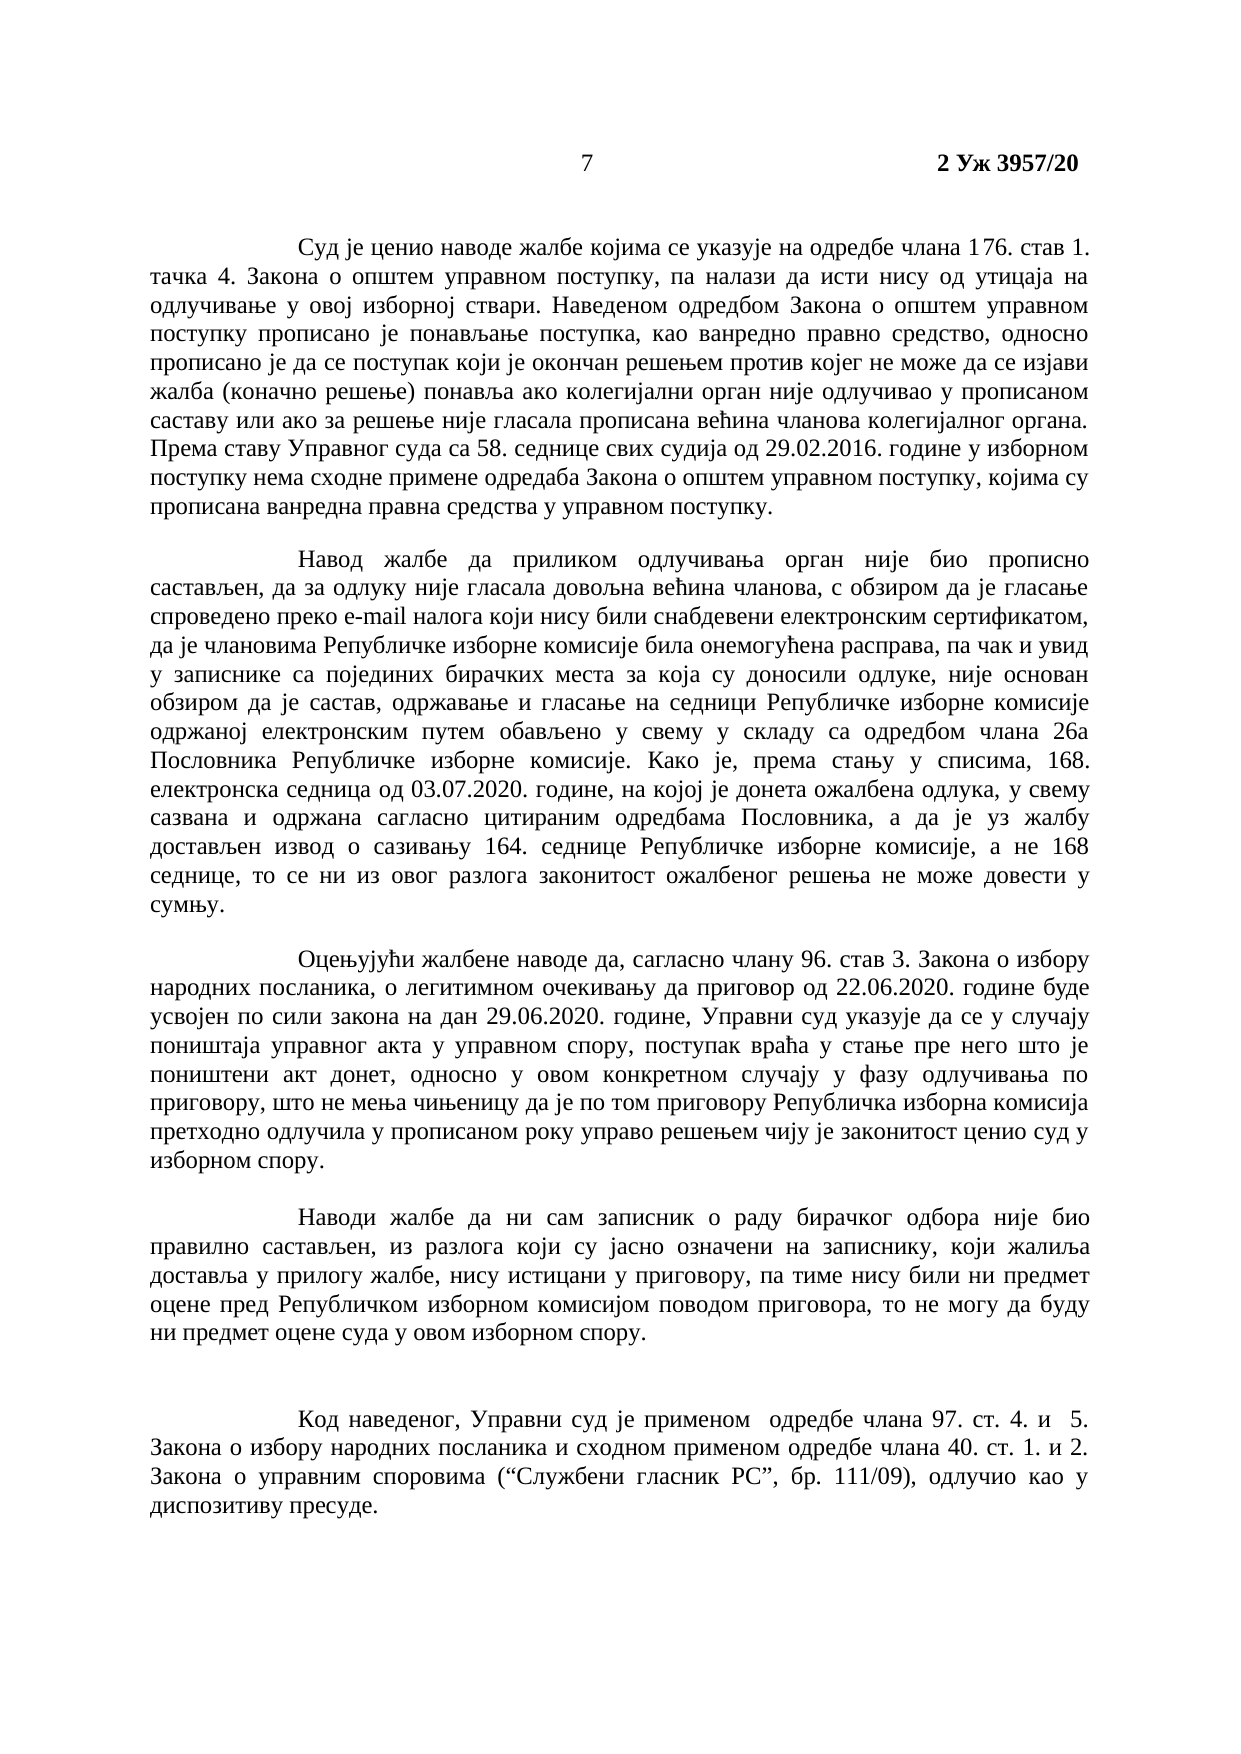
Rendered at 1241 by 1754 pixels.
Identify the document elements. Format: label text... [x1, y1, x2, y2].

text Навод жалбе да приликом одлучивања орган није био прописно састављен, да за одлуку није гласала довољна већина чланова, с обзиром да је гласање спроведено преко e-mail налога који нису били снабдевени електронским сертификатом, да је члановима Републичке изборне комисије била онемогућена расправа, па чак и увид у записнике са појединих бирачких места за која су доносили одлуке, није основан обзиром да је састав, одржавање и гласање на седници Републичке изборне комисије одржаној електронским путем обављено у свему у складу са одредбом члана 26а Пословника Републичке изборне комисије. Како је, према стању у списима, 168. електронска седница од 03.07.2020. године, на којој је донета ожалбена одлука, у свему сазвана и одржана сагласно цитираним одредбама Пословника, а да је уз жалбу достављен извод о сазивању 164. седнице Републичке изборне комисије, а не 168 седнице, то се ни из овог разлога законитост ожалбеног решења не може довести у сумњу. [150, 544, 1090, 917]
text Суд је ценио наводе жалбе којима се указује на одредбе члана 176. став 1. тачка 4. Закона о општем управном поступку, па налази да исти нису од утицаја на одлучивање у овој изборној ствари. Наведеном одредбом Закона о општем управном поступку прописано је понављање поступка, као ванредно правно средство, односно прописано је да се поступак који је окончан решењем против којег не може да се изјави жалба (коначно решење) понавља ако колегијални орган није одлучивао у прописаном саставу или ако за решење није гласала прописана већина чланова колегијалног органа. Према ставу Управног суда са 58. седнице свих судија од 29.02.2016. године у изборном поступку нема сходне примене одредаба Закона о општем управном поступку, којима су прописана ванредна правна средства у управном поступку. [150, 232, 1090, 520]
text Наводи жалбе да ни сам записник о раду бирачког одбора није био правилно састављен, из разлога који су јасно означени на записнику, који жалиља доставља у прилогу жалбе, нису истицани у приговору, па тиме нису били ни предмет оцене пред Републичком изборном комисијом поводом приговора, то не могу да буду ни предмет оцене суда у овом изборном спору. [150, 1202, 1090, 1346]
text Оцењујући жалбене наводе да, сагласно члану 96. став 3. Закона о избору народних посланика, о легитимном очекивању да приговор од 22.06.2020. године буде усвојен по сили закона на дан 29.06.2020. године, Управни суд указује да се у случају поништаја управног акта у управном спору, поступак враћа у стање пре него што је поништени акт донет, односно у овом конкретном случају у фазу одлучивања по приговору, што не мења чињеницу да је по том приговору Републичка изборна комисија претходно одлучила у прописаном року управо решењем чију је законитост ценио суд у изборном спору. [150, 944, 1090, 1174]
text Код наведеног, Управни суд је применом одредбе члана 97. ст. 4. и 5. Закона о избору народних посланика и сходном применом одредбе члана 40. ст. 1. и 2. Закона о управним споровима (“Службени гласник РС”, бр. 111/09), одлучио као у диспозитиву пресуде. [150, 1404, 1090, 1519]
